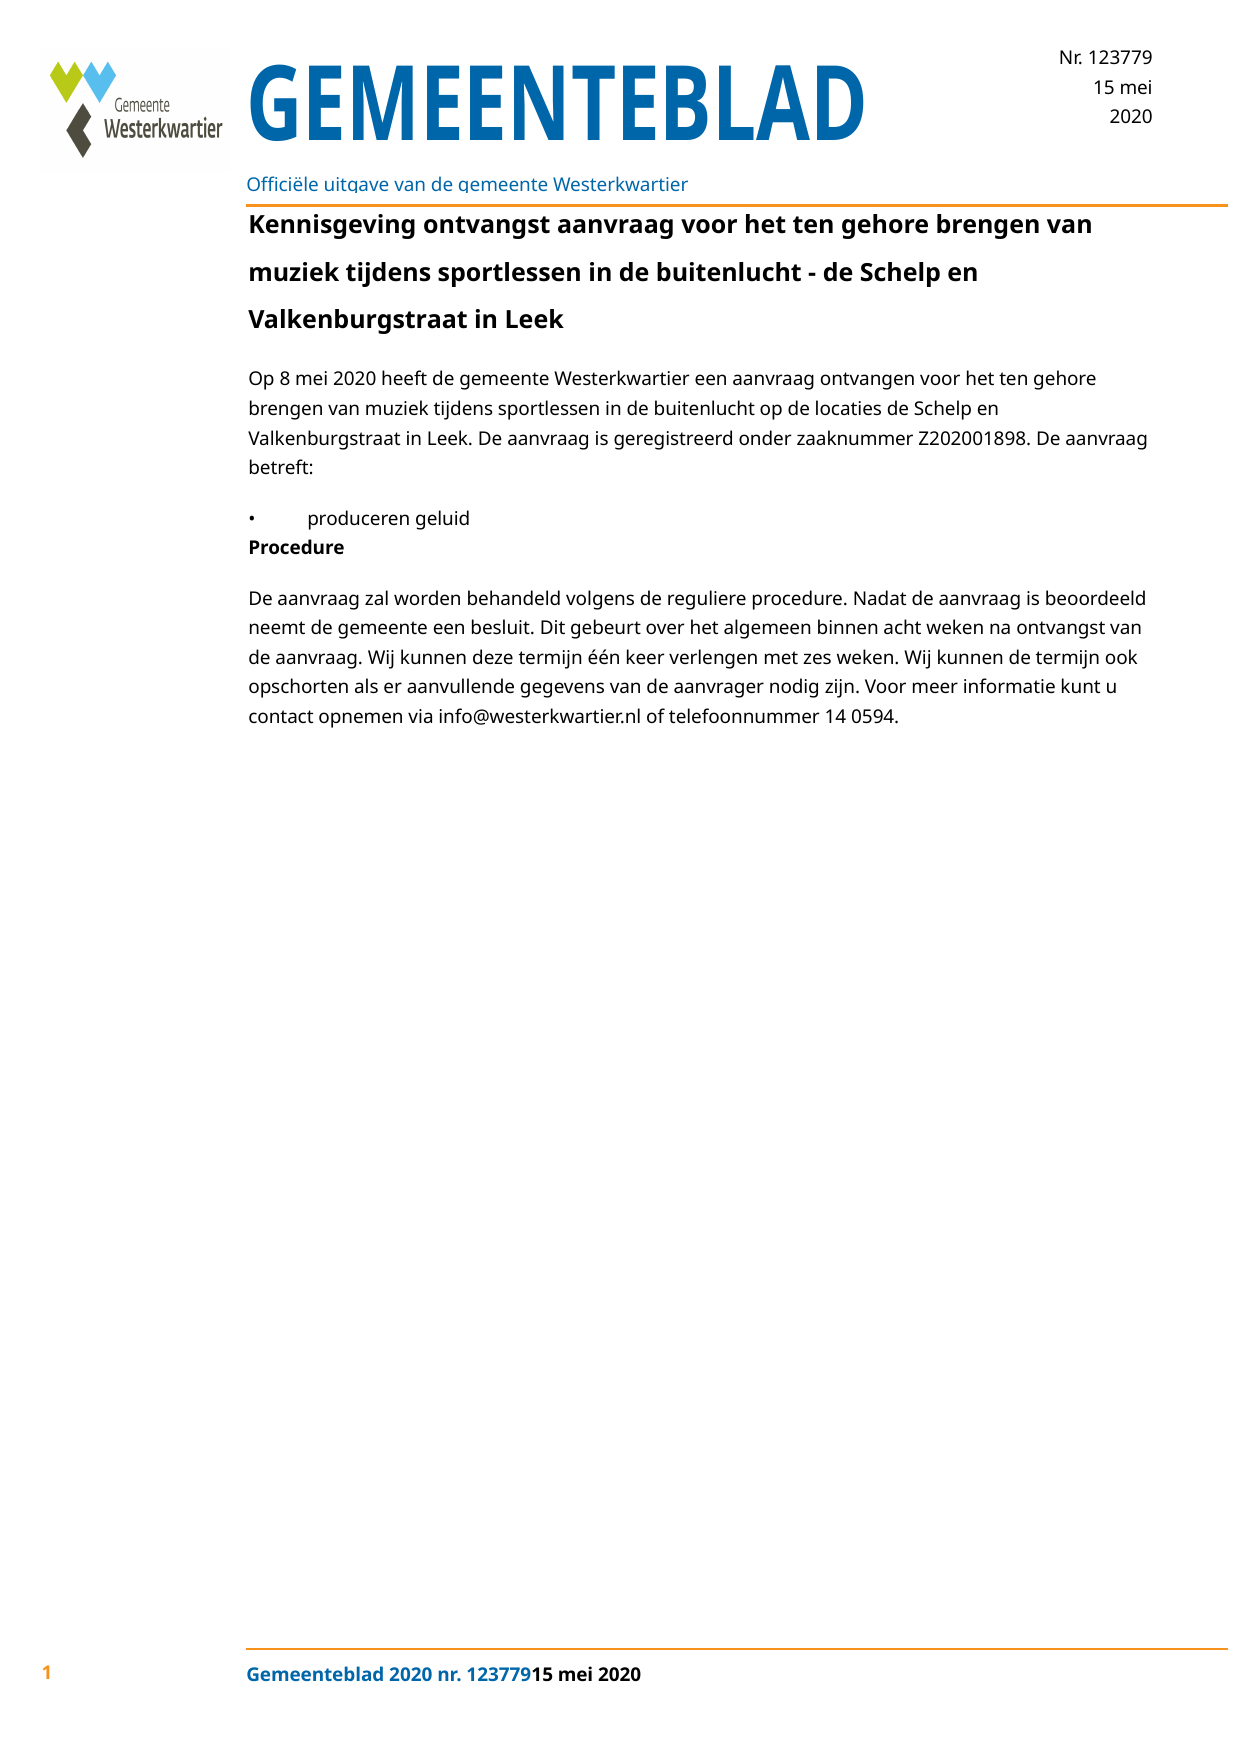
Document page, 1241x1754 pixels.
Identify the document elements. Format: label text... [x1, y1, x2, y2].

text Procedure [248, 534, 1152, 560]
text Kennisgeving ontvangst aanvraag voor het ten gehore brengen van muziek tijdens sportlessen in de buitenlucht - de Schelp en Valkenburgstraat in Leek [248, 207, 1152, 336]
text De aanvraag zal worden behandeld volgens de reguliere procedure. Nadat de aanvraag is beoordeeld neemt de gemeente een besluit. Dit gebeurt over het algemeen binnen acht weken na ontvangst van de aanvraag. Wij kunnen deze termijn één keer verlengen met zes weken. Wij kunnen de termijn ook opschorten als er aanvullende gegevens van de aanvrager nodig zijn. Voor meer informatie kunt u contact opnemen via info@westerkwartier.nl of telefoonnummer 14 0594. [248, 585, 1152, 729]
list produceren geluid [248, 505, 1152, 530]
text Op 8 mei 2020 heeft de gemeente Westerkwartier een aanvraag ontvangen voor het ten gehore brengen van muziek tijdens sportlessen in de buitenlucht op de locaties de Schelp en Valkenburgstraat in Leek. De aanvraag is geregistreerd onder zaaknummer Z202001898. De aanvraag betreft: [248, 366, 1152, 480]
picture [41, 47, 231, 172]
